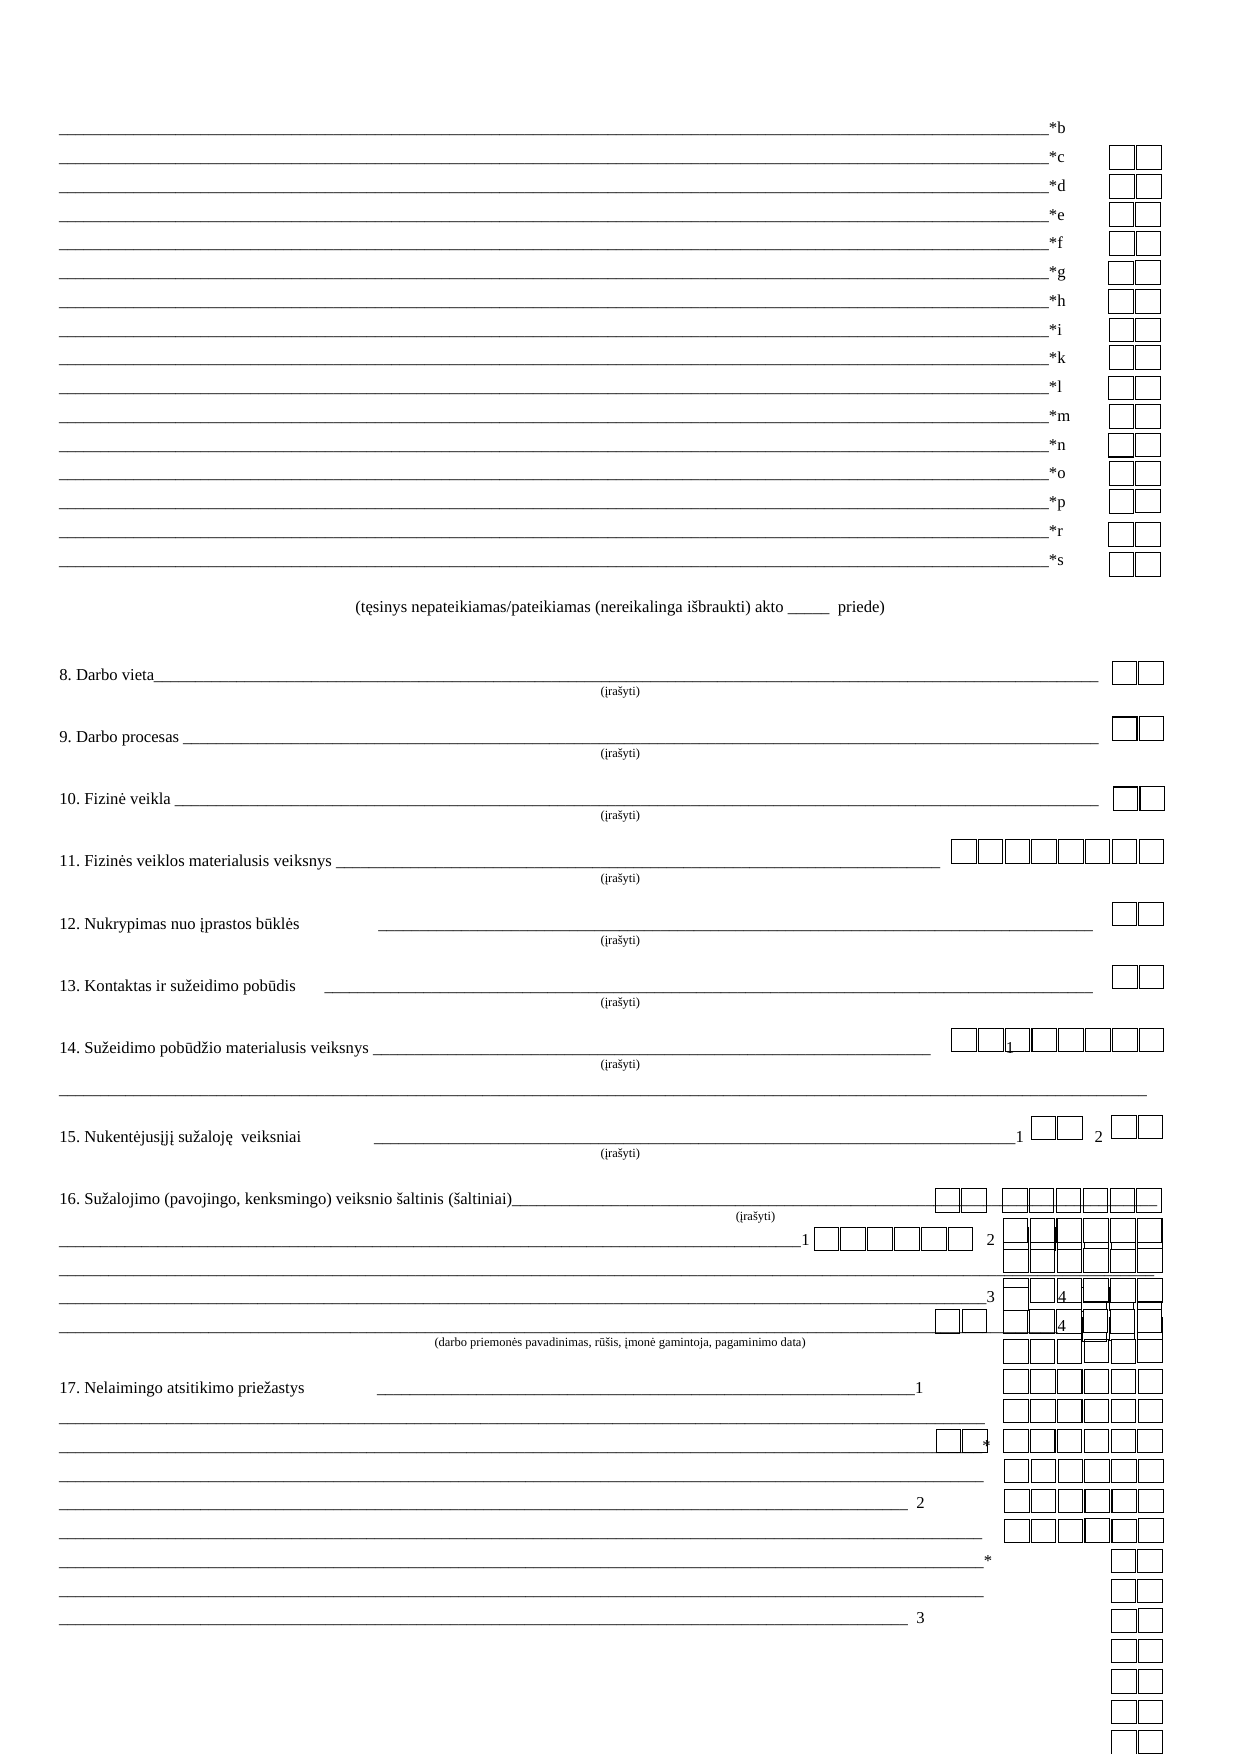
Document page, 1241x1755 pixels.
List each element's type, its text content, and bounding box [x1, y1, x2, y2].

text *p [59, 492, 1109, 511]
text [1163, 1608, 1181, 1627]
text [1164, 664, 1181, 683]
text *f [59, 233, 1109, 252]
text 13. Kontaktas ir sužeidimo pobūdis [59, 976, 1181, 995]
text *r [59, 521, 1181, 540]
text 14. Sužeidimo pobūdžio materialusis veiksnys 1 [59, 1038, 1181, 1057]
text * [59, 1551, 1111, 1570]
text *s [59, 549, 1181, 568]
text 3 4 [1029, 1287, 1081, 1306]
text *e [59, 204, 1109, 223]
text (įrašyti) [59, 808, 1181, 822]
text 3 4 [1162, 1287, 1181, 1306]
text *c [59, 147, 1109, 166]
text *h [59, 291, 1108, 310]
text (darbo priemonės pavadinimas, rūšis, įmonė gamintoja, pagaminimo data) [59, 1335, 1081, 1349]
text *i [59, 319, 1109, 338]
text [1161, 319, 1181, 338]
text (įrašyti) [194, 1208, 1181, 1223]
text [1161, 262, 1181, 281]
text *b [59, 118, 1181, 137]
text [1161, 434, 1181, 453]
text 8. Darbo vieta [59, 664, 1112, 683]
text [1162, 147, 1181, 166]
text (įrašyti) [59, 746, 1181, 760]
text 4 [59, 1316, 1081, 1335]
text 10. Fizinė veikla [59, 789, 1113, 808]
text (įrašyti) [59, 1146, 1181, 1160]
text [1164, 1493, 1181, 1512]
text * [59, 1436, 1181, 1455]
text [1161, 291, 1181, 310]
text (įrašyti) [59, 1057, 1181, 1072]
text [1161, 406, 1181, 425]
text 3 4 [59, 1287, 1003, 1306]
text [1163, 1551, 1181, 1570]
text 11. Fizinės veiklos materialusis veiksnys [59, 851, 1181, 870]
text 2 [59, 1493, 1004, 1512]
text 1 2 [1163, 1230, 1181, 1249]
text [1161, 233, 1181, 252]
text [1162, 176, 1181, 195]
text [1161, 492, 1181, 511]
text 9. Darbo procesas [59, 727, 1181, 746]
text (tęsinys nepateikiamas/pateikiamas (nereikalinga išbraukti) akto _____ priede) [59, 597, 1181, 616]
text *o [59, 463, 1109, 482]
text *g [59, 262, 1108, 281]
text 16. Sužalojimo (pavojingo, kenksmingo) veiksnio šaltinis (šaltiniai) [59, 1189, 935, 1208]
text [1162, 1316, 1181, 1335]
text 3 [59, 1608, 1138, 1627]
text (įrašyti) [59, 870, 1181, 885]
text [1161, 463, 1181, 482]
text *d [59, 176, 1109, 195]
text [1161, 377, 1181, 396]
text *l [59, 377, 1108, 396]
text 1 2 [973, 1230, 1003, 1249]
text [1161, 348, 1181, 367]
text *m [59, 406, 1109, 425]
text *n [59, 434, 1108, 453]
text (įrašyti) [59, 683, 1181, 698]
text 17. Nelaimingo atsitikimo priežastys 1 [59, 1378, 1181, 1397]
text (įrašyti) [59, 995, 1181, 1009]
text *k [59, 348, 1109, 367]
text 12. Nukrypimas nuo įprastos būklės [59, 913, 1181, 933]
text 15. Nukentėjusįjį sužaloję veiksniai 1 2 [59, 1127, 1181, 1146]
text 1 2 [59, 1230, 814, 1249]
text [1161, 204, 1181, 223]
text (įrašyti) [59, 933, 1181, 947]
